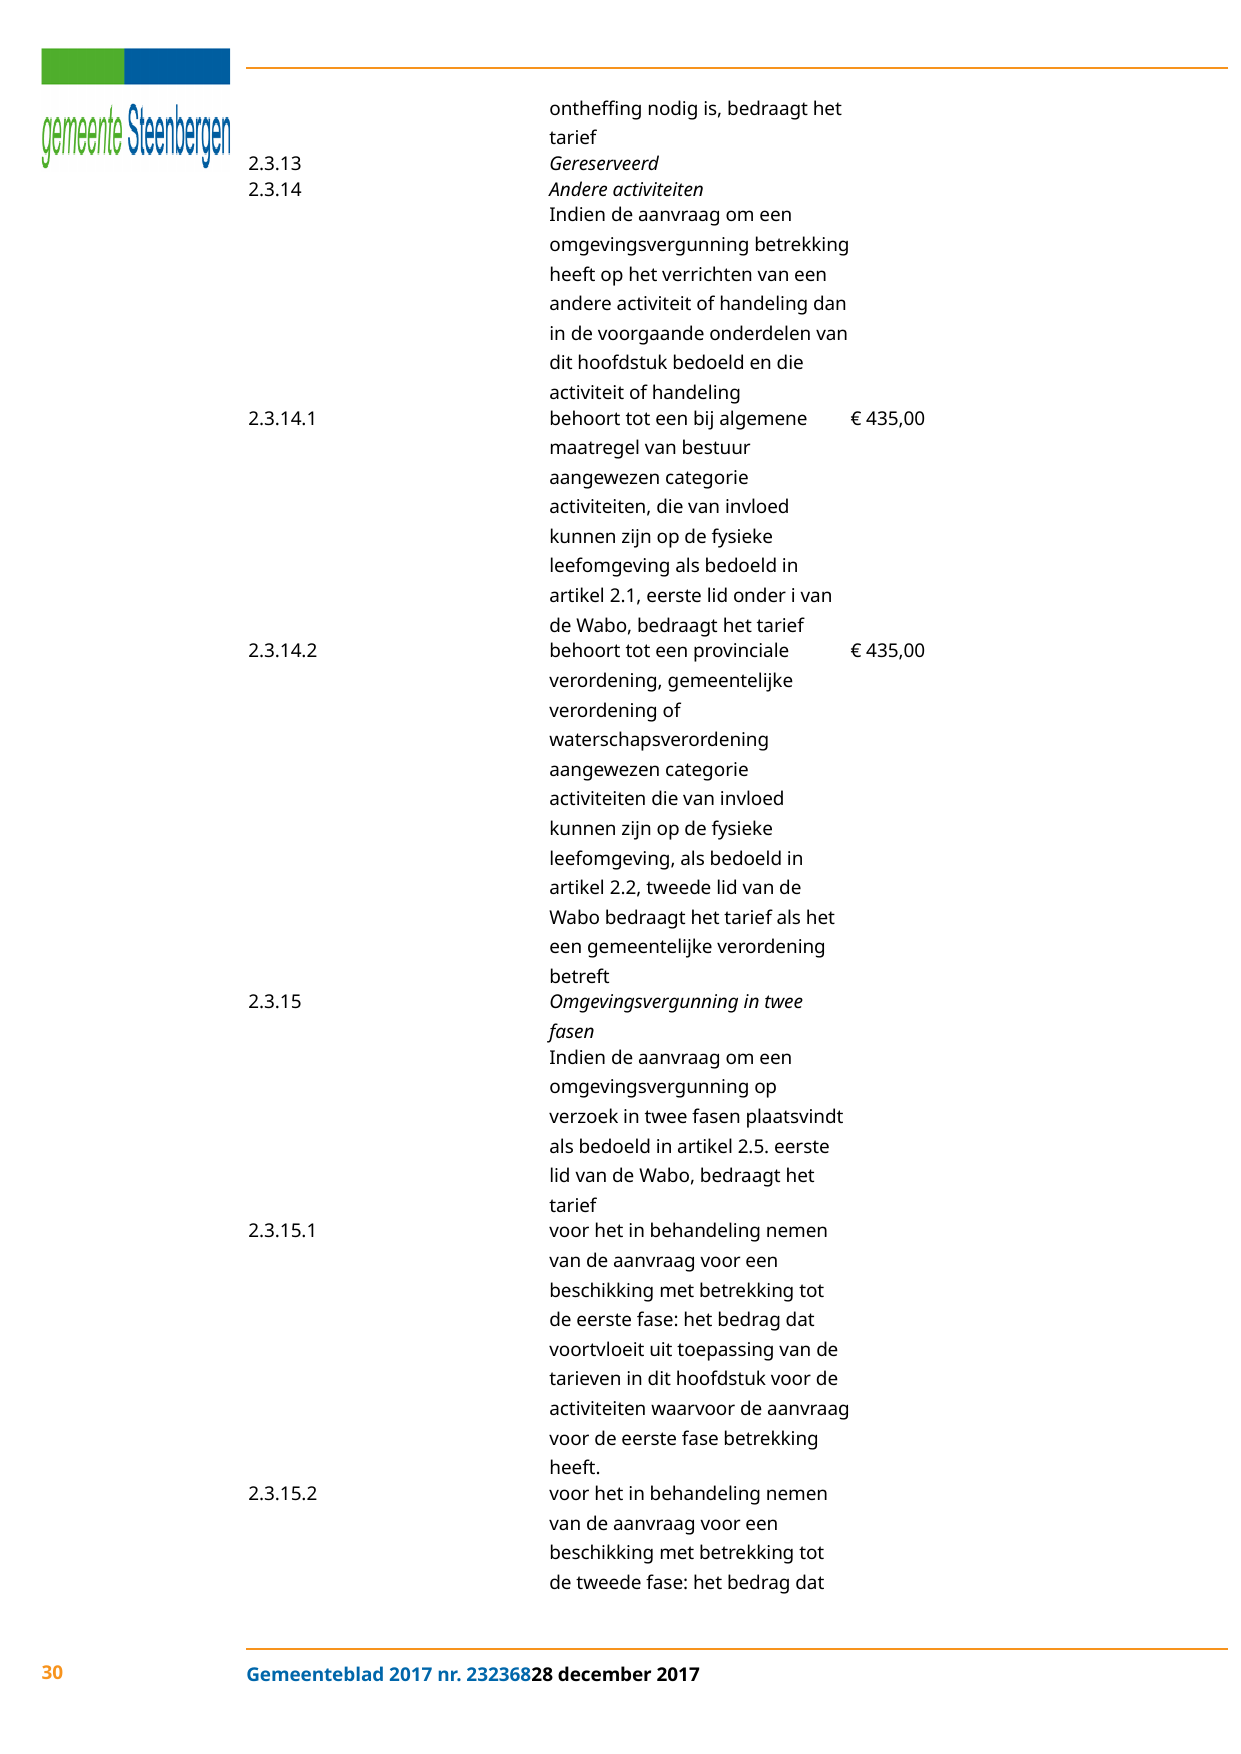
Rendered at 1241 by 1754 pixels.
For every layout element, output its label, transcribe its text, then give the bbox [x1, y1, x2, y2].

table_cell behoort tot een bij algemene maatregel van bestuur aangewezen categorie activiteiten, die van invloed kunnen zijn op de fysieke leefomgeving als bedoeld in artikel 2.1, eerste lid onder i van de Wabo, bedraagt het tarief [549, 405, 850, 638]
table_cell 2.3.14.1 [248, 405, 549, 638]
table_cell Indien de aanvraag om een omgevingsvergunning op verzoek in twee fasen plaatsvindt als bedoeld in artikel 2.5. eerste lid van de Wabo, bedraagt het tarief [549, 1044, 850, 1218]
table_cell Omgevingsvergunning in twee fasen [549, 989, 850, 1044]
table_cell 2.3.13 [248, 150, 549, 176]
table_cell [850, 176, 1152, 202]
table_cell [850, 989, 1152, 1044]
table_cell [850, 1044, 1152, 1218]
table_cell € 435,00 [850, 405, 1152, 638]
table_cell [850, 150, 1152, 176]
table_cell Indien de aanvraag om een omgevingsvergunning betrekking heeft op het verrichten van een andere activiteit of handeling dan in de voorgaande onderdelen van dit hoofdstuk bedoeld en die activiteit of handeling [549, 202, 850, 405]
table_cell [850, 95, 1152, 150]
table_cell voor het in behandeling nemen van de aanvraag voor een beschikking met betrekking tot de eerste fase: het bedrag dat voortvloeit uit toepassing van de tarieven in dit hoofdstuk voor de activiteiten waarvoor de aanvraag voor de eerste fase betrekking heeft. [549, 1218, 850, 1480]
table_cell 2.3.14 [248, 176, 549, 202]
table_cell voor het in behandeling nemen van de aanvraag voor een beschikking met betrekking tot de tweede fase: het bedrag dat [549, 1480, 850, 1594]
table_cell Andere activiteiten [549, 176, 850, 202]
table_cell € 435,00 [850, 638, 1152, 989]
table_cell [850, 1480, 1152, 1594]
table_cell [248, 95, 549, 150]
table_cell [248, 1044, 549, 1218]
table_cell [850, 1218, 1152, 1480]
table_cell 2.3.15 [248, 989, 549, 1044]
table_cell [850, 202, 1152, 405]
table_cell [248, 202, 549, 405]
picture [41, 47, 231, 172]
table_cell ontheffing nodig is, bedraagt het tarief [549, 95, 850, 150]
table_cell 2.3.14.2 [248, 638, 549, 989]
table_cell behoort tot een provinciale verordening, gemeentelijke verordening of waterschapsverordening aangewezen categorie activiteiten die van invloed kunnen zijn op de fysieke leefomgeving, als bedoeld in artikel 2.2, tweede lid van de Wabo bedraagt het tarief als het een gemeentelijke verordening betreft [549, 638, 850, 989]
table_cell Gereserveerd [549, 150, 850, 176]
table_cell 2.3.15.2 [248, 1480, 549, 1594]
table_cell 2.3.15.1 [248, 1218, 549, 1480]
